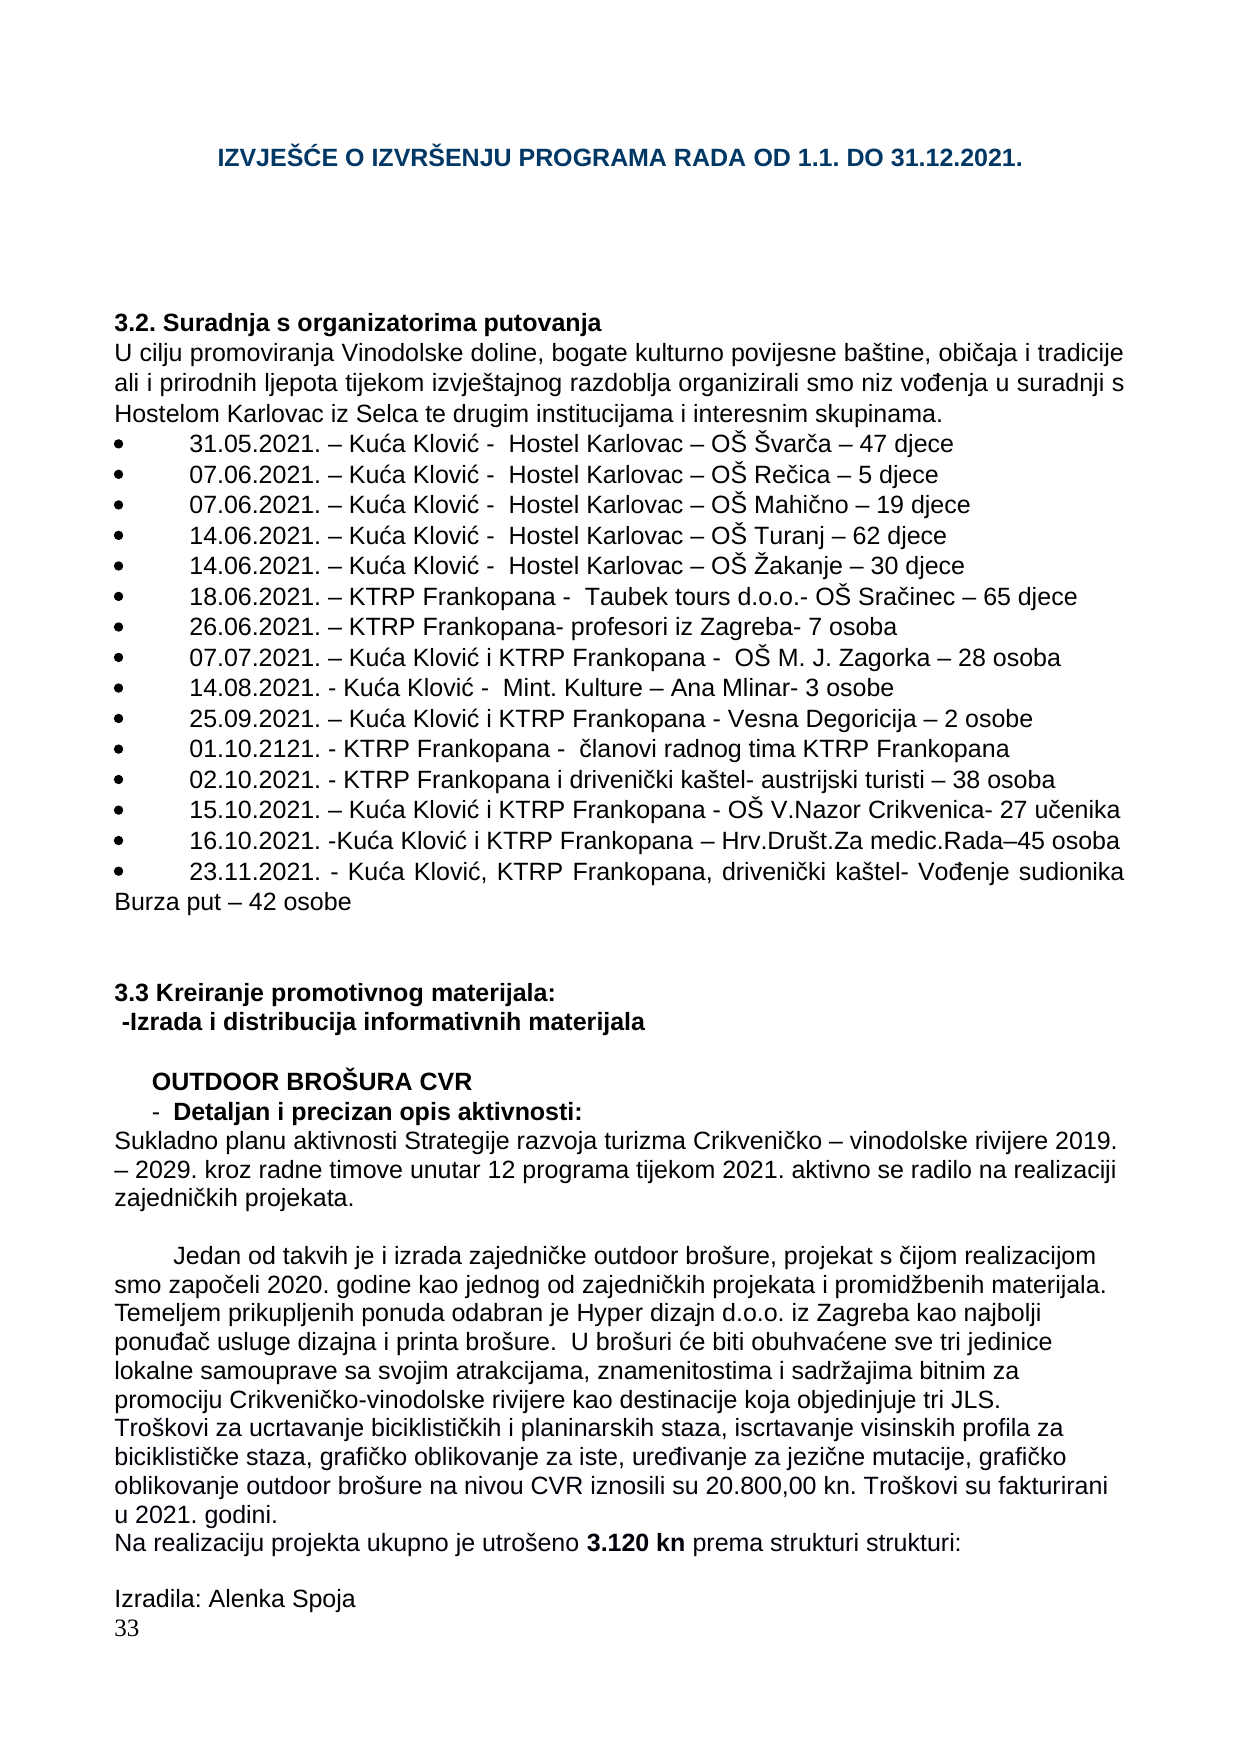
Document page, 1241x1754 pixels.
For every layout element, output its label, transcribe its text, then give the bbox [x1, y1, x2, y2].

text U cilju promoviranja Vinodolske doline, bogate kulturno povijesne baštine, običaja i tradicije ali i prirodnih ljepota tijekom izvještajnog razdoblja organizirali smo niz vođenja u suradnji s Hostelom Karlovac iz Selca te drugim institucijama i interesnim skupinama. [114, 338, 1126, 427]
list 18.06.2021. – KTRP Frankopana - Taubek tours d.o.o.- OŠ Sračinec – 65 djece [114, 582, 1126, 611]
list 16.10.2021. -Kuća Klović i KTRP Frankopana – Hrv.Društ.Za medic.Rada–45 osoba [114, 826, 1126, 855]
subtitle 3.3 Kreiranje promotivnog materijala: [114, 978, 1126, 1007]
text 3.2. Suradnja s organizatorima putovanja [114, 307, 1126, 336]
list 14.06.2021. – Kuća Klović - Hostel Karlovac – OŠ Turanj – 62 djece [114, 521, 1126, 549]
list 14.06.2021. – Kuća Klović - Hostel Karlovac – OŠ Žakanje – 30 djece [114, 551, 1126, 580]
list 23.11.2021. - Kuća Klović, KTRP Frankopana, drivenički kaštel- Vođenje sudionika Burza put – 42 osobe [114, 856, 1126, 916]
list 01.10.2121. - KTRP Frankopana - članovi radnog tima KTRP Frankopana [114, 734, 1126, 763]
list Detaljan i precizan opis aktivnosti: [152, 1097, 1126, 1126]
text Sukladno planu aktivnosti Strategije razvoja turizma Crikveničko – vinodolske rivijere 2019. – 2029. kroz radne timove unutar 12 programa tijekom 2021. aktivno se radilo na realizaciji zajedničkih projekata. [114, 1126, 1126, 1212]
text Jedan od takvih je i izrada zajedničke outdoor brošure, projekat s čijom realizacijom smo započeli 2020. godine kao jednog od zajedničkih projekata i promidžbenih materijala. Temeljem prikupljenih ponuda odabran je Hyper dizajn d.o.o. iz Zagreba kao najbolji ponuđač usluge dizajna i printa brošure. U brošuri će biti obuhvaćene sve tri jedinice lokalne samouprave sa svojim atrakcijama, znamenitostima i sadržajima bitnim za promociju Crikveničko-vinodolske rivijere kao destinacije koja objedinjuje tri JLS. [114, 1241, 1126, 1413]
text OUTDOOR BROŠURA CVR [152, 1066, 1126, 1095]
list 07.06.2021. – Kuća Klović - Hostel Karlovac – OŠ Rečica – 5 djece [114, 460, 1126, 488]
list 14.08.2021. - Kuća Klović - Mint. Kulture – Ana Mlinar- 3 osobe [114, 673, 1126, 702]
subtitle -Izrada i distribucija informativnih materijala [122, 1007, 1126, 1036]
list 02.10.2021. - KTRP Frankopana i drivenički kaštel- austrijski turisti – 38 osoba [114, 765, 1126, 794]
list 15.10.2021. – Kuća Klović i KTRP Frankopana - OŠ V.Nazor Crikvenica- 27 učenika [114, 795, 1126, 824]
list 31.05.2021. – Kuća Klović - Hostel Karlovac – OŠ Švarča – 47 djece [114, 429, 1126, 458]
list 07.06.2021. – Kuća Klović - Hostel Karlovac – OŠ Mahično – 19 djece [114, 490, 1126, 519]
list 07.07.2021. – Kuća Klović i KTRP Frankopana - OŠ M. J. Zagorka – 28 osoba [114, 643, 1126, 672]
text Troškovi za ucrtavanje biciklističkih i planinarskih staza, iscrtavanje visinskih profila za biciklističke staza, grafičko oblikovanje za iste, uređivanje za jezične mutacije, grafičko oblikovanje outdoor brošure na nivou CVR iznosili su 20.800,00 kn. Troškovi su fakturirani u 2021. godini. [114, 1413, 1126, 1528]
text Na realizaciju projekta ukupno je utrošeno 3.120 kn prema strukturi strukturi: [114, 1528, 1126, 1557]
list 26.06.2021. – KTRP Frankopana- profesori iz Zagreba- 7 osoba [114, 612, 1126, 641]
list 25.09.2021. – Kuća Klović i KTRP Frankopana - Vesna Degoricija – 2 osobe [114, 704, 1126, 733]
